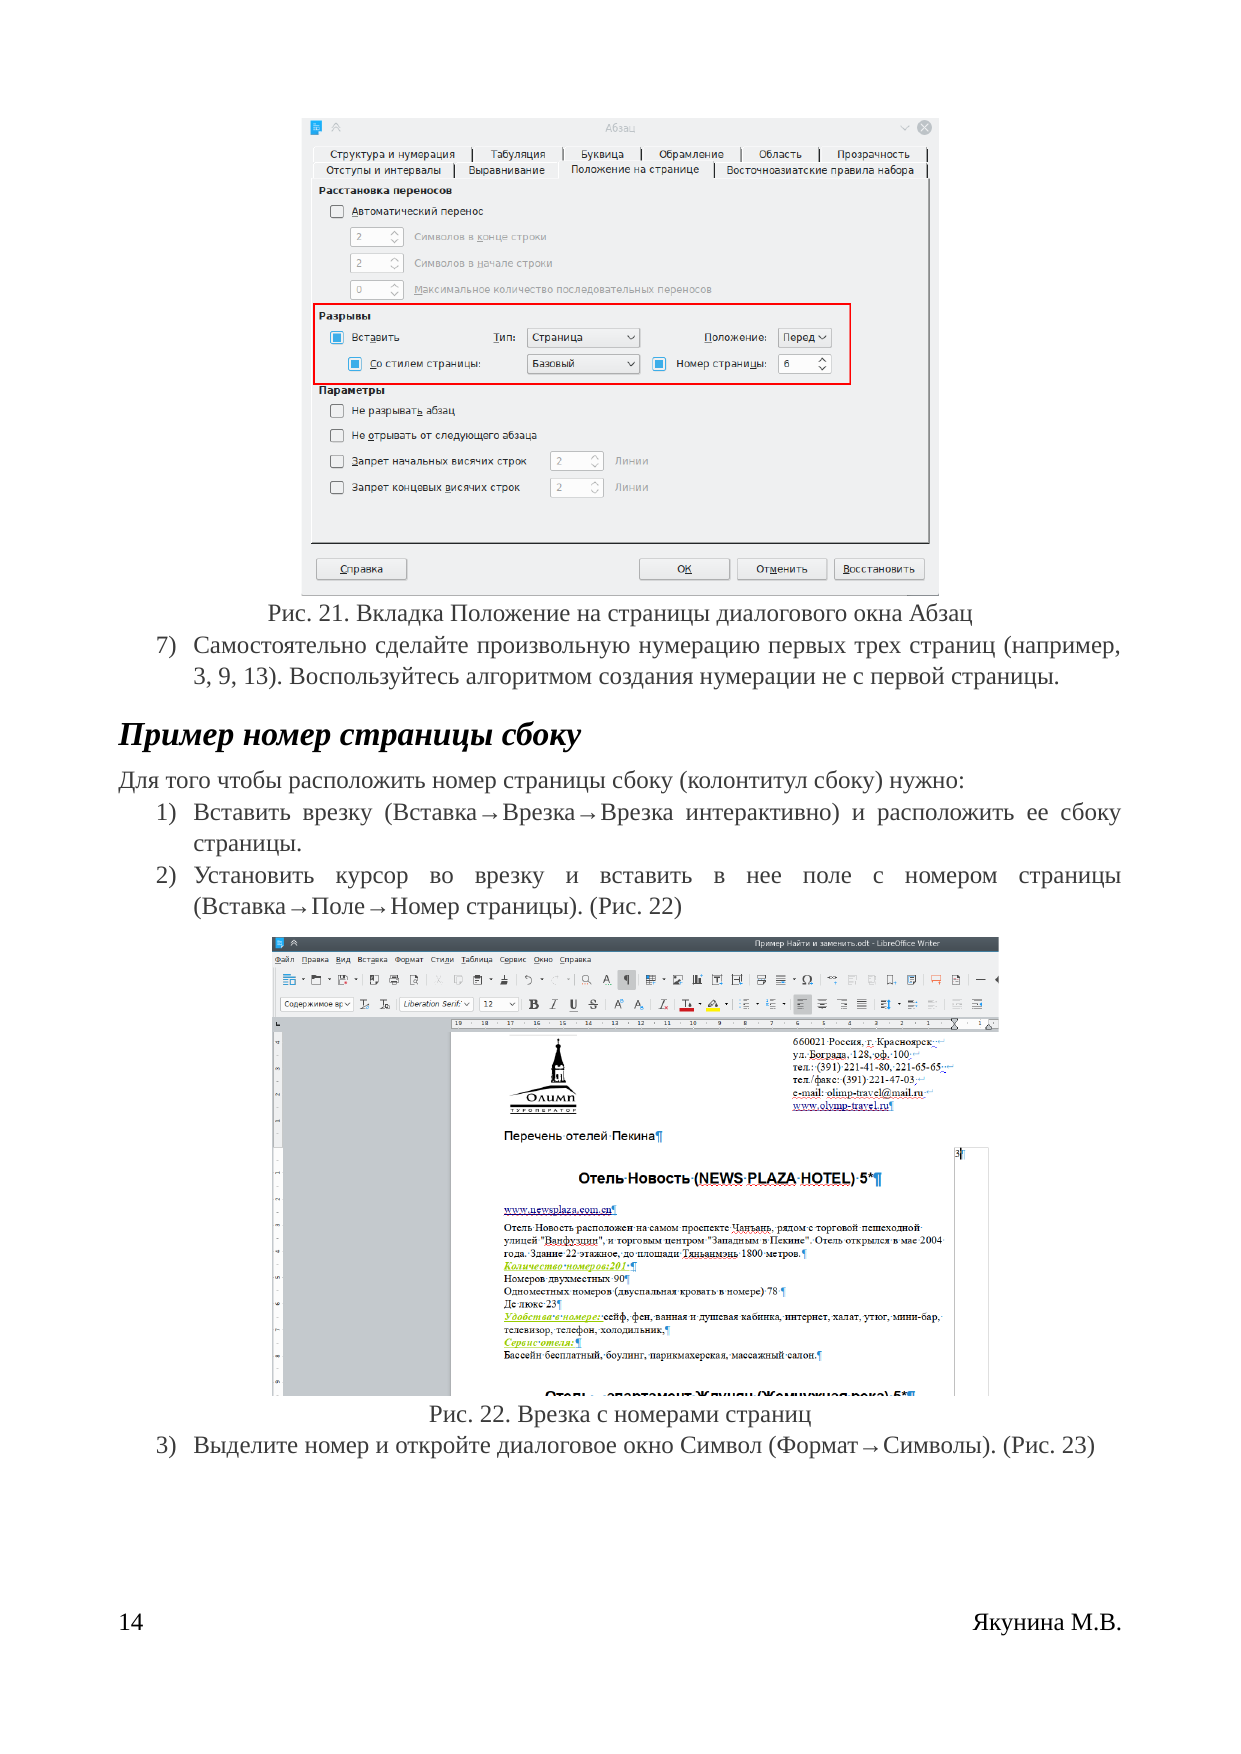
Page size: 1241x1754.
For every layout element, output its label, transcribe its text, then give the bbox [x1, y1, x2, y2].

subtitle Пример номер страницы сбоку [118, 714, 1122, 752]
list Установить курсор во врезку и вставить в нее поле с номером страницы (Вставка→Поле→Номер страницы). (Рис. 22) [156, 860, 1122, 920]
picture [301, 118, 939, 596]
picture [272, 937, 999, 1396]
list Выделите номер и откройте диалоговое окно Символ (Формат→Символы). (Рис. 23) [156, 1430, 1122, 1459]
text Рис. 22. Врезка с номерами страниц [118, 923, 1122, 1427]
list Самостоятельно сделайте произвольную нумерацию первых трех страниц (например, 3, 9, 13). Воспользуйтесь алгоритмом создания нумерации не с первой страницы. [156, 630, 1122, 690]
text Для того чтобы расположить номер страницы сбоку (колонтитул сбоку) нужно: [118, 765, 1122, 794]
list Вставить врезку (Вставка→Врезка→Врезка интерактивно) и расположить ее сбоку страницы. [156, 797, 1122, 857]
text Рис. 21. Вкладка Положение на страницы диалогового окна Абзац [118, 118, 1122, 627]
